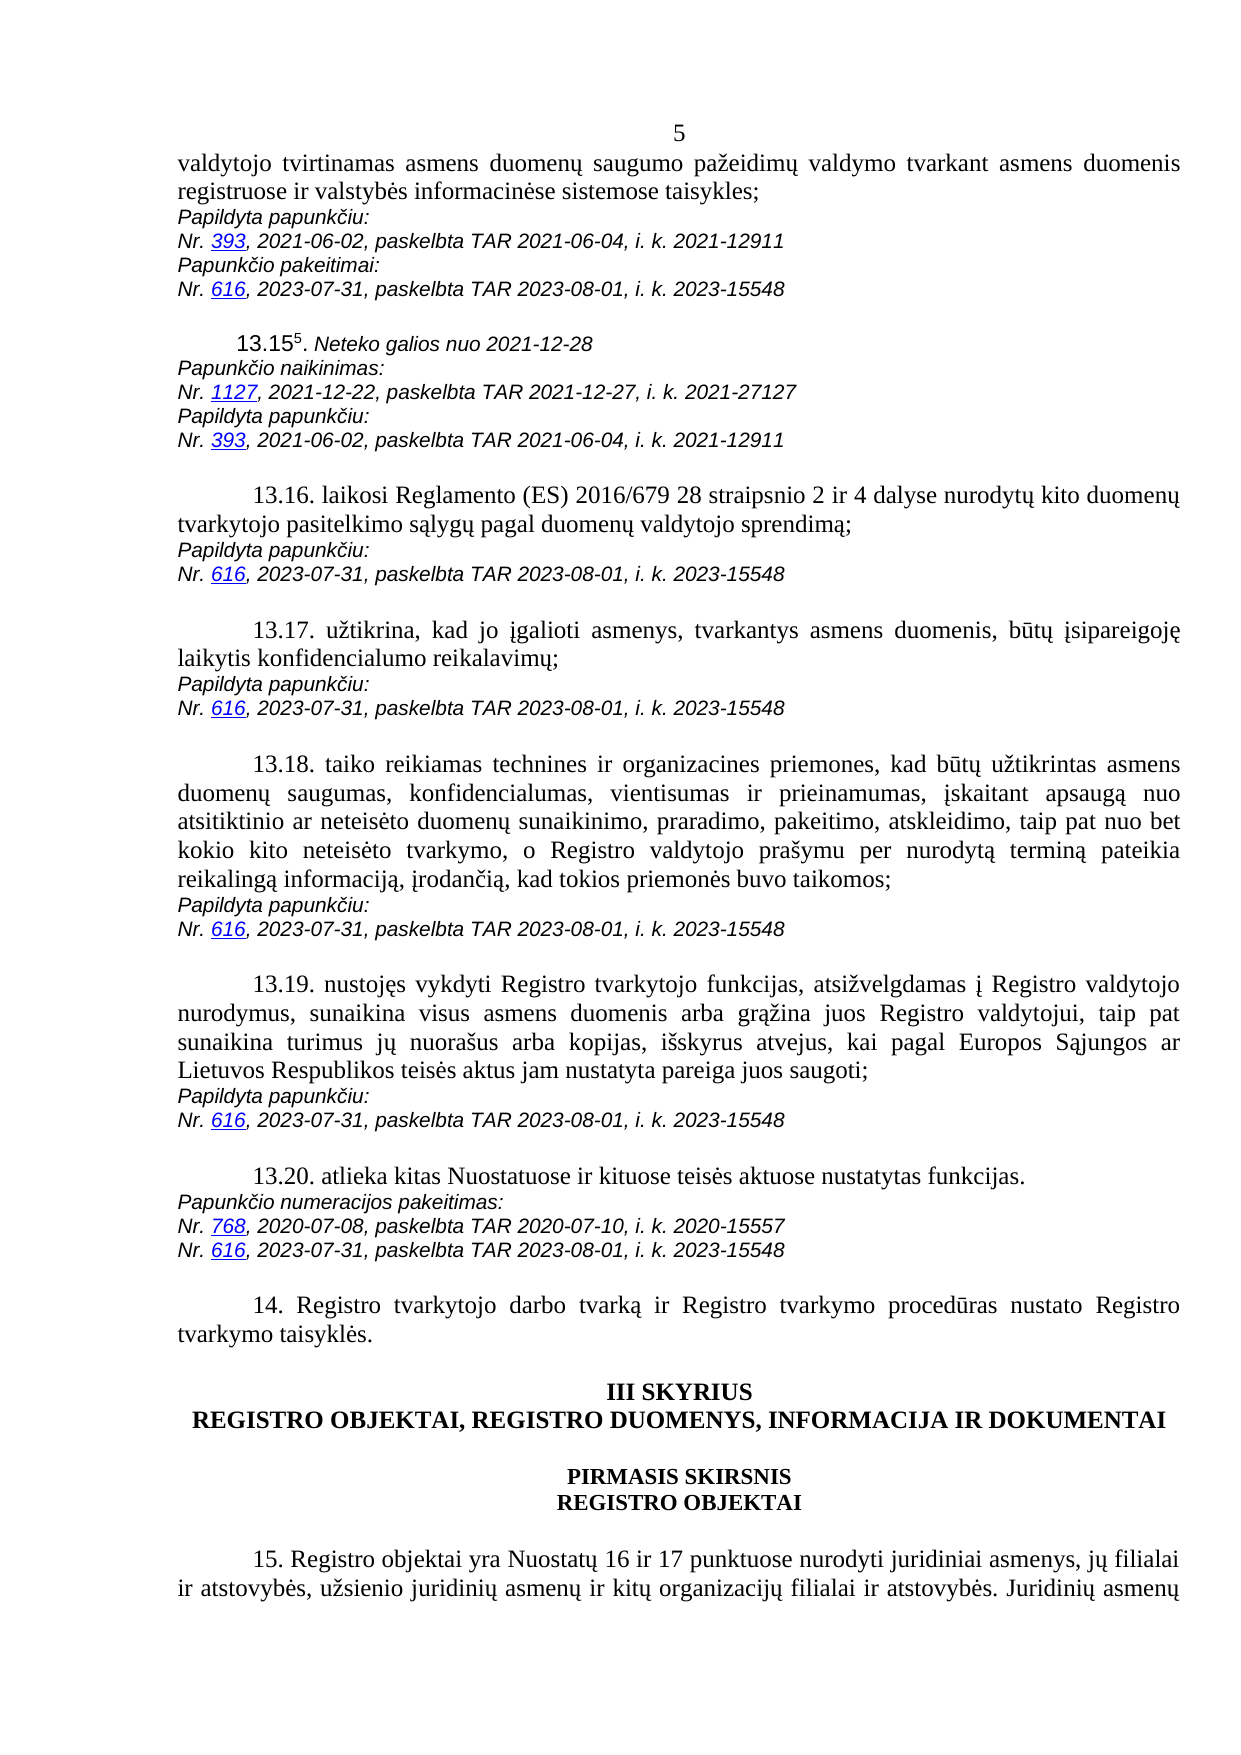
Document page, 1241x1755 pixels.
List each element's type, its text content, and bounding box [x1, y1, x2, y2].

text Papunkčio pakeitimai: [177, 253, 1181, 277]
text 15. Registro objektai yra Nuostatų 16 ir 17 punktuose nurodyti juridiniai asmenys, jų filialai ir atstovybės, užsienio juridinių asmenų ir kitų organizacijų filialai ir atstovybės. Juridinių asmenų [177, 1544, 1181, 1602]
text III SKYRIUS [177, 1377, 1181, 1405]
text Papildyta papunkčiu: [177, 672, 1181, 696]
text Papildyta papunkčiu: [177, 893, 1181, 917]
text valdytojo tvirtinamas asmens duomenų saugumo pažeidimų valdymo tvarkant asmens duomenis registruose ir valstybės informacinėse sistemose taisykles; [177, 148, 1181, 205]
text Papunkčio naikinimas: [177, 356, 1181, 380]
text PIRMASIS SKIRSNIS [177, 1463, 1181, 1489]
text Nr. 616, 2023-07-31, paskelbta TAR 2023-08-01, i. k. 2023-15548 [177, 1108, 1181, 1132]
text Nr. 1127, 2021-12-22, paskelbta TAR 2021-12-27, i. k. 2021-27127 [177, 380, 1181, 404]
text 13.155. Neteko galios nuo 2021-12-28 [177, 330, 1181, 356]
text Papildyta papunkčiu: [177, 538, 1181, 562]
text Nr. 768, 2020-07-08, paskelbta TAR 2020-07-10, i. k. 2020-15557 [177, 1214, 1181, 1238]
text REGISTRO OBJEKTAI, REGISTRO DUOMENYS, INFORMACIJA IR DOKUMENTAI [177, 1405, 1181, 1434]
text Nr. 616, 2023-07-31, paskelbta TAR 2023-08-01, i. k. 2023-15548 [177, 277, 1181, 301]
text Nr. 393, 2021-06-02, paskelbta TAR 2021-06-04, i. k. 2021-12911 [177, 229, 1181, 253]
text Nr. 616, 2023-07-31, paskelbta TAR 2023-08-01, i. k. 2023-15548 [177, 696, 1181, 720]
text 13.16. laikosi Reglamento (ES) 2016/679 28 straipsnio 2 ir 4 dalyse nurodytų kito duomenų tvarkytojo pasitelkimo sąlygų pagal duomenų valdytojo sprendimą; [177, 481, 1181, 538]
text Papunkčio numeracijos pakeitimas: [177, 1190, 1181, 1214]
text Nr. 616, 2023-07-31, paskelbta TAR 2023-08-01, i. k. 2023-15548 [177, 1238, 1181, 1262]
text 14. Registro tvarkytojo darbo tvarką ir Registro tvarkymo procedūras nustato Registro tvarkymo taisyklės. [177, 1290, 1181, 1348]
text Papildyta papunkčiu: [177, 404, 1181, 428]
text Nr. 616, 2023-07-31, paskelbta TAR 2023-08-01, i. k. 2023-15548 [177, 917, 1181, 941]
text 13.17. užtikrina, kad jo įgalioti asmenys, tvarkantys asmens duomenis, būtų įsipareigoję laikytis konfidencialumo reikalavimų; [177, 615, 1181, 672]
text 13.20. atlieka kitas Nuostatuose ir kituose teisės aktuose nustatytas funkcijas. [177, 1161, 1181, 1190]
text Papildyta papunkčiu: [177, 205, 1181, 229]
text Papildyta papunkčiu: [177, 1084, 1181, 1108]
text Nr. 616, 2023-07-31, paskelbta TAR 2023-08-01, i. k. 2023-15548 [177, 562, 1181, 586]
text Nr. 393, 2021-06-02, paskelbta TAR 2021-06-04, i. k. 2021-12911 [177, 428, 1181, 452]
text REGISTRO OBJEKTAI [177, 1489, 1181, 1516]
text 13.18. taiko reikiamas technines ir organizacines priemones, kad būtų užtikrintas asmens duomenų saugumas, konfidencialumas, vientisumas ir prieinamumas, įskaitant apsaugą nuo atsitiktinio ar neteisėto duomenų sunaikinimo, praradimo, pakeitimo, atskleidimo, taip pat nuo bet kokio kito neteisėto tvarkymo, o Registro valdytojo prašymu per nurodytą terminą pateikia reikalingą informaciją, įrodančią, kad tokios priemonės buvo taikomos; [177, 749, 1181, 893]
text 13.19. nustojęs vykdyti Registro tvarkytojo funkcijas, atsižvelgdamas į Registro valdytojo nurodymus, sunaikina visus asmens duomenis arba grąžina juos Registro valdytojui, taip pat sunaikina turimus jų nuorašus arba kopijas, išskyrus atvejus, kai pagal Europos Sąjungos ar Lietuvos Respublikos teisės aktus jam nustatyta pareiga juos saugoti; [177, 969, 1181, 1084]
